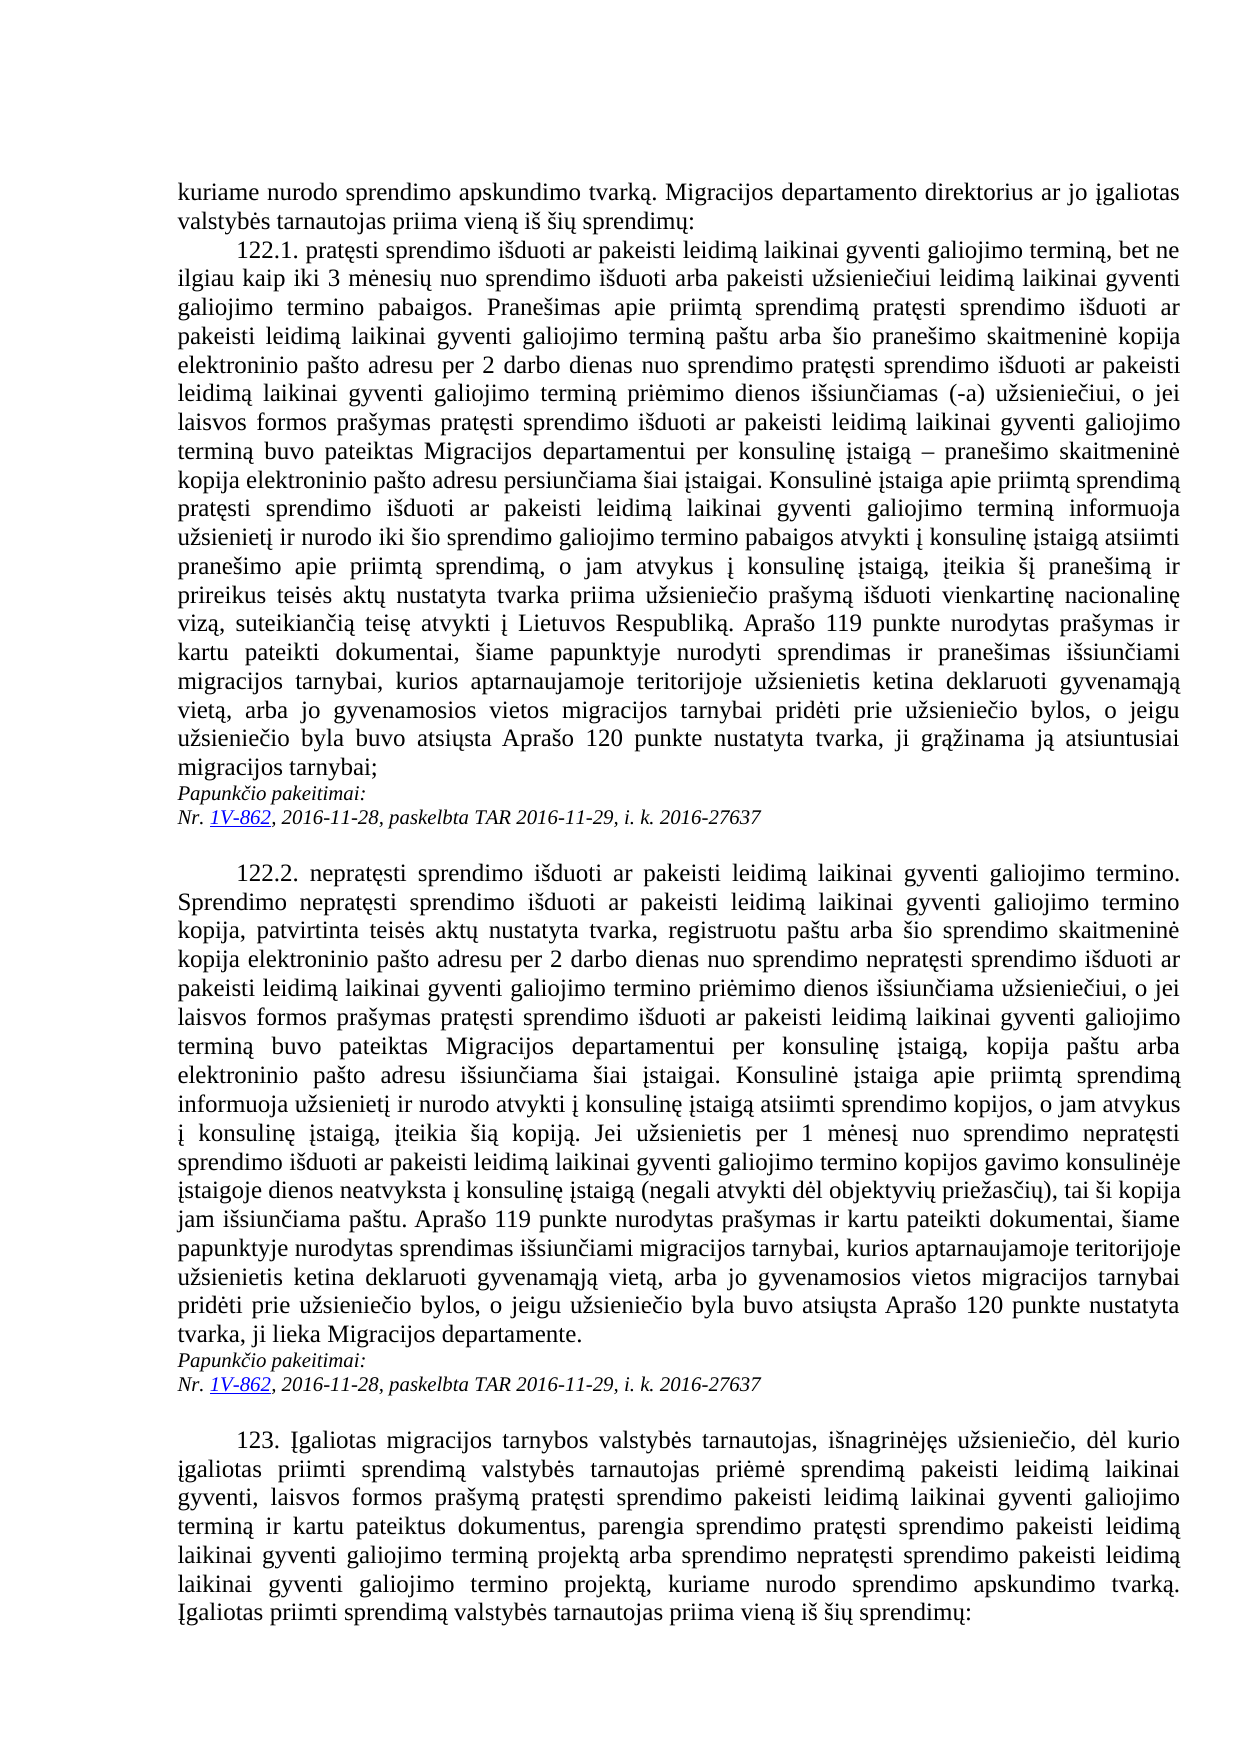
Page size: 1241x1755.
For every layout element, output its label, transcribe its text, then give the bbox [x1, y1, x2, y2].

text 123. Įgaliotas migracijos tarnybos valstybės tarnautojas, išnagrinėjęs užsieniečio, dėl kurio įgaliotas priimti sprendimą valstybės tarnautojas priėmė sprendimą pakeisti leidimą laikinai gyventi, laisvos formos prašymą pratęsti sprendimo pakeisti leidimą laikinai gyventi galiojimo terminą ir kartu pateiktus dokumentus, parengia sprendimo pratęsti sprendimo pakeisti leidimą laikinai gyventi galiojimo terminą projektą arba sprendimo nepratęsti sprendimo pakeisti leidimą laikinai gyventi galiojimo termino projektą, kuriame nurodo sprendimo apskundimo tvarką. Įgaliotas priimti sprendimą valstybės tarnautojas priima vieną iš šių sprendimų: [177, 1425, 1181, 1626]
text Papunkčio pakeitimai: [177, 781, 1181, 805]
text Nr. 1V-862, 2016-11-28, paskelbta TAR 2016-11-29, i. k. 2016-27637 [177, 1372, 1181, 1396]
text 122.1. pratęsti sprendimo išduoti ar pakeisti leidimą laikinai gyventi galiojimo terminą, bet ne ilgiau kaip iki 3 mėnesių nuo sprendimo išduoti arba pakeisti užsieniečiui leidimą laikinai gyventi galiojimo termino pabaigos. Pranešimas apie priimtą sprendimą pratęsti sprendimo išduoti ar pakeisti leidimą laikinai gyventi galiojimo terminą paštu arba šio pranešimo skaitmeninė kopija elektroninio pašto adresu per 2 darbo dienas nuo sprendimo pratęsti sprendimo išduoti ar pakeisti leidimą laikinai gyventi galiojimo terminą priėmimo dienos išsiunčiamas (-a) užsieniečiui, o jei laisvos formos prašymas pratęsti sprendimo išduoti ar pakeisti leidimą laikinai gyventi galiojimo terminą buvo pateiktas Migracijos departamentui per konsulinę įstaigą – pranešimo skaitmeninė kopija elektroninio pašto adresu persiunčiama šiai įstaigai. Konsulinė įstaiga apie priimtą sprendimą pratęsti sprendimo išduoti ar pakeisti leidimą laikinai gyventi galiojimo terminą informuoja užsienietį ir nurodo iki šio sprendimo galiojimo termino pabaigos atvykti į konsulinę įstaigą atsiimti pranešimo apie priimtą sprendimą, o jam atvykus į konsulinę įstaigą, įteikia šį pranešimą ir prireikus teisės aktų nustatyta tvarka priima užsieniečio prašymą išduoti vienkartinę nacionalinę vizą, suteikiančią teisę atvykti į Lietuvos Respubliką. Aprašo 119 punkte nurodytas prašymas ir kartu pateikti dokumentai, šiame papunktyje nurodyti sprendimas ir pranešimas išsiunčiami migracijos tarnybai, kurios aptarnaujamoje teritorijoje užsienietis ketina deklaruoti gyvenamąją vietą, arba jo gyvenamosios vietos migracijos tarnybai pridėti prie užsieniečio bylos, o jeigu užsieniečio byla buvo atsiųsta Aprašo 120 punkte nustatyta tvarka, ji grąžinama ją atsiuntusiai migracijos tarnybai; [177, 235, 1181, 781]
text 122.2. nepratęsti sprendimo išduoti ar pakeisti leidimą laikinai gyventi galiojimo termino. Sprendimo nepratęsti sprendimo išduoti ar pakeisti leidimą laikinai gyventi galiojimo termino kopija, patvirtinta teisės aktų nustatyta tvarka, registruotu paštu arba šio sprendimo skaitmeninė kopija elektroninio pašto adresu per 2 darbo dienas nuo sprendimo nepratęsti sprendimo išduoti ar pakeisti leidimą laikinai gyventi galiojimo termino priėmimo dienos išsiunčiama užsieniečiui, o jei laisvos formos prašymas pratęsti sprendimo išduoti ar pakeisti leidimą laikinai gyventi galiojimo terminą buvo pateiktas Migracijos departamentui per konsulinę įstaigą, kopija paštu arba elektroninio pašto adresu išsiunčiama šiai įstaigai. Konsulinė įstaiga apie priimtą sprendimą informuoja užsienietį ir nurodo atvykti į konsulinę įstaigą atsiimti sprendimo kopijos, o jam atvykus į konsulinę įstaigą, įteikia šią kopiją. Jei užsienietis per 1 mėnesį nuo sprendimo nepratęsti sprendimo išduoti ar pakeisti leidimą laikinai gyventi galiojimo termino kopijos gavimo konsulinėje įstaigoje dienos neatvyksta į konsulinę įstaigą (negali atvykti dėl objektyvių priežasčių), tai ši kopija jam išsiunčiama paštu. Aprašo 119 punkte nurodytas prašymas ir kartu pateikti dokumentai, šiame papunktyje nurodytas sprendimas išsiunčiami migracijos tarnybai, kurios aptarnaujamoje teritorijoje užsienietis ketina deklaruoti gyvenamąją vietą, arba jo gyvenamosios vietos migracijos tarnybai pridėti prie užsieniečio bylos, o jeigu užsieniečio byla buvo atsiųsta Aprašo 120 punkte nustatyta tvarka, ji lieka Migracijos departamente. [177, 858, 1181, 1348]
text Papunkčio pakeitimai: [177, 1348, 1181, 1372]
text Nr. 1V-862, 2016-11-28, paskelbta TAR 2016-11-29, i. k. 2016-27637 [177, 805, 1181, 829]
text kuriame nurodo sprendimo apskundimo tvarką. Migracijos departamento direktorius ar jo įgaliotas valstybės tarnautojas priima vieną iš šių sprendimų: [177, 177, 1181, 235]
